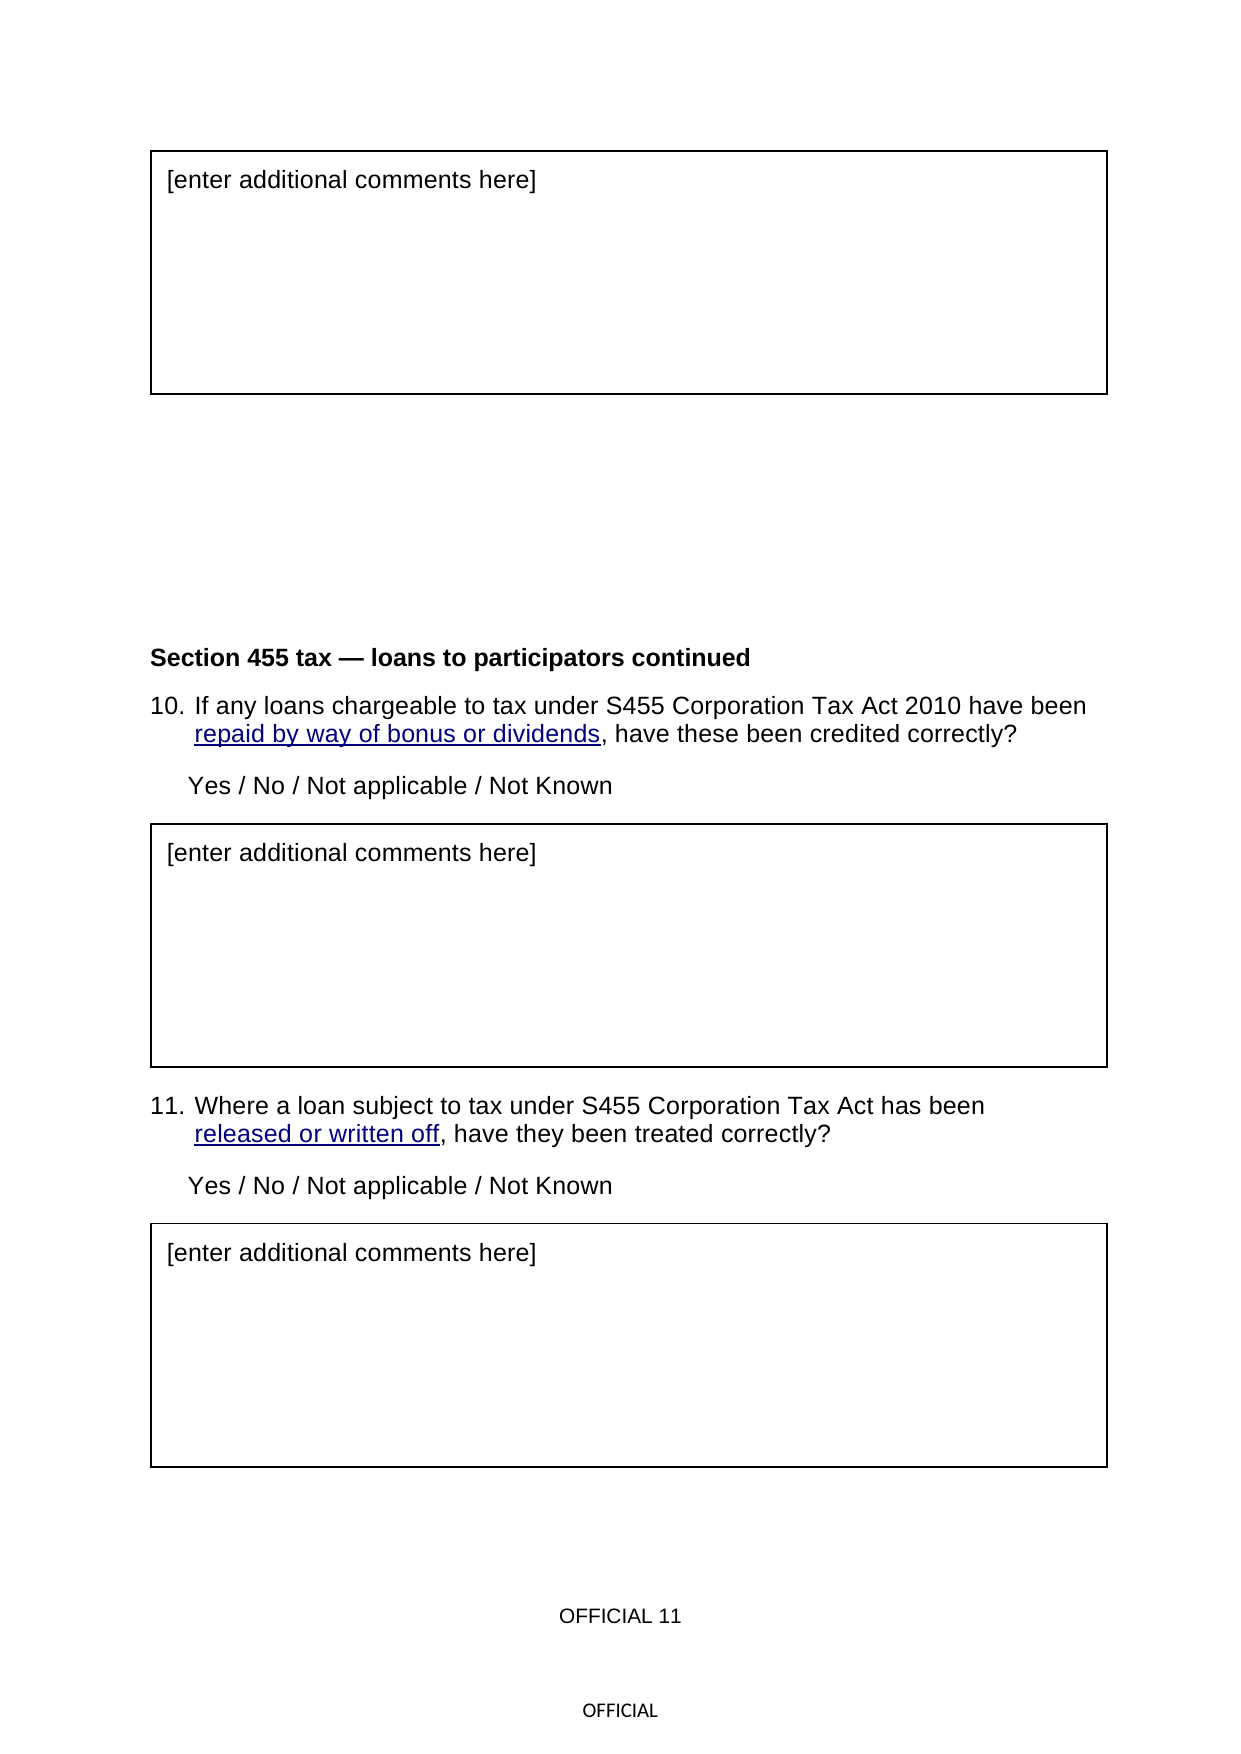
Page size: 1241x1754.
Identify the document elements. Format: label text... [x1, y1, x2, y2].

subtitle Where a loan subject to tax under S455 Corporation Tax Act has been released or written off, have they been treated correctly? [150, 1091, 1090, 1148]
subtitle Yes / No / Not applicable / Not Known [187, 1171, 1090, 1200]
subtitle Yes / No / Not applicable / Not Known [187, 771, 1090, 800]
text [enter additional comments here] [167, 838, 1087, 867]
subtitle Section 455 tax — loans to participators continued [150, 643, 1090, 672]
subtitle If any loans chargeable to tax under S455 Corporation Tax Act 2010 have been repaid by way of bonus or dividends, have these been credited correctly? [150, 691, 1090, 748]
text [enter additional comments here] [167, 1238, 1087, 1267]
text [enter additional comments here] [167, 165, 1087, 194]
